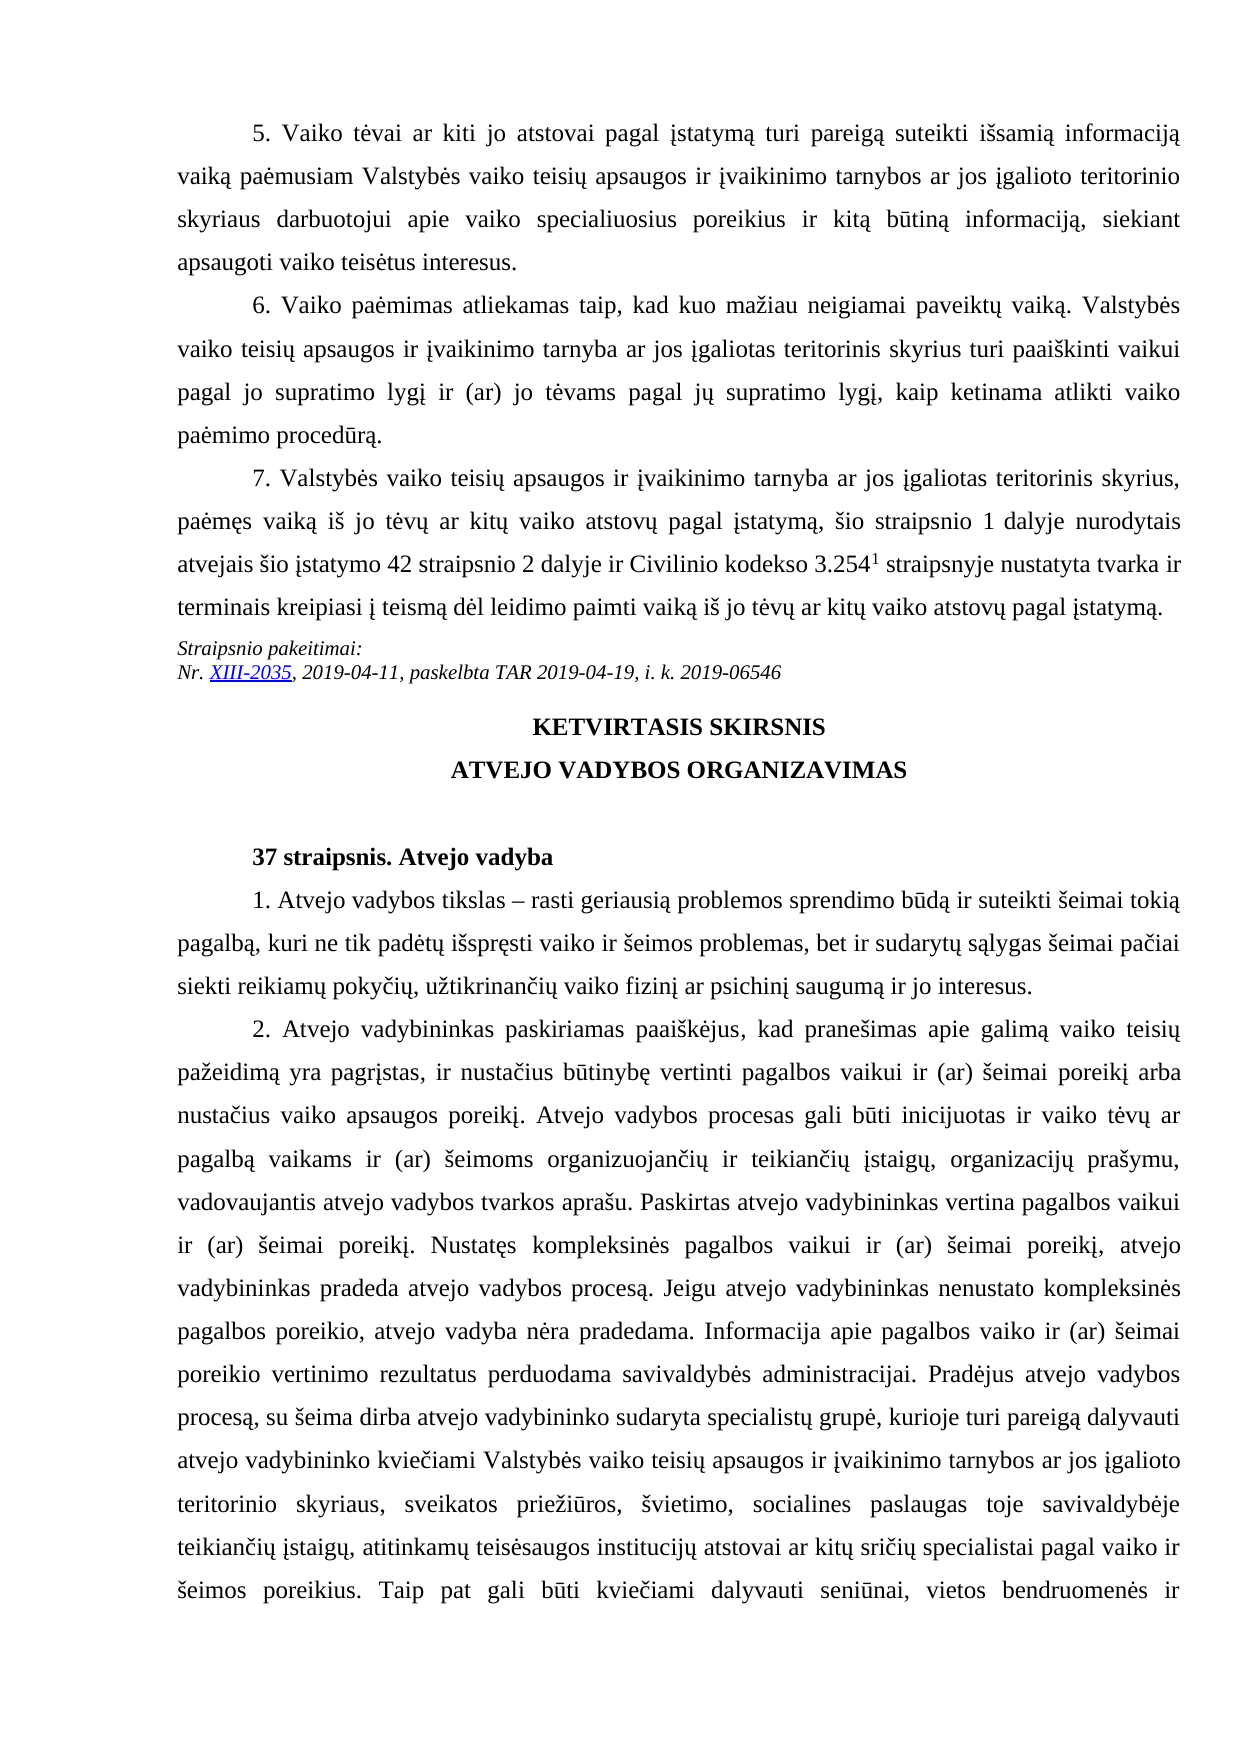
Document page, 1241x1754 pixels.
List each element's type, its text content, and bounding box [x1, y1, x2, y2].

text 6. Vaiko paėmimas atliekamas taip, kad kuo mažiau neigiamai paveiktų vaiką. Valstybės vaiko teisių apsaugos ir įvaikinimo tarnyba ar jos įgaliotas teritorinis skyrius turi paaiškinti vaikui pagal jo supratimo lygį ir (ar) jo tėvams pagal jų supratimo lygį, kaip ketinama atlikti vaiko paėmimo procedūrą. [177, 291, 1181, 449]
text Straipsnio pakeitimai: [177, 636, 1181, 659]
text ATVEJO VADYBOS ORGANIZAVIMAS [177, 756, 1181, 784]
text 2. Atvejo vadybininkas paskiriamas paaiškėjus, kad pranešimas apie galimą vaiko teisių pažeidimą yra pagrįstas, ir nustačius būtinybę vertinti pagalbos vaikui ir (ar) šeimai poreikį arba nustačius vaiko apsaugos poreikį. Atvejo vadybos procesas gali būti inicijuotas ir vaiko tėvų ar pagalbą vaikams ir (ar) šeimoms organizuojančių ir teikiančių įstaigų, organizacijų prašymu, vadovaujantis atvejo vadybos tvarkos aprašu. Paskirtas atvejo vadybininkas vertina pagalbos vaikui ir (ar) šeimai poreikį. Nustatęs kompleksinės pagalbos vaikui ir (ar) šeimai poreikį, atvejo vadybininkas pradeda atvejo vadybos procesą. Jeigu atvejo vadybininkas nenustato kompleksinės pagalbos poreikio, atvejo vadyba nėra pradedama. Informacija apie pagalbos vaiko ir (ar) šeimai poreikio vertinimo rezultatus perduodama savivaldybės administracijai. Pradėjus atvejo vadybos procesą, su šeima dirba atvejo vadybininko sudaryta specialistų grupė, kurioje turi pareigą dalyvauti atvejo vadybininko kviečiami Valstybės vaiko teisių apsaugos ir įvaikinimo tarnybos ar jos įgalioto teritorinio skyriaus, sveikatos priežiūros, švietimo, socialines paslaugas toje savivaldybėje teikiančių įstaigų, atitinkamų teisėsaugos institucijų atstovai ar kitų sričių specialistai pagal vaiko ir šeimos poreikius. Taip pat gali būti kviečiami dalyvauti seniūnai, vietos bendruomenės ir [177, 1014, 1181, 1604]
text 7. Valstybės vaiko teisių apsaugos ir įvaikinimo tarnyba ar jos įgaliotas teritorinis skyrius, paėmęs vaiką iš jo tėvų ar kitų vaiko atstovų pagal įstatymą, šio straipsnio 1 dalyje nurodytais atvejais šio įstatymo 42 straipsnio 2 dalyje ir Civilinio kodekso 3.2541 straipsnyje nustatyta tvarka ir terminais kreipiasi į teismą dėl leidimo paimti vaiką iš jo tėvų ar kitų vaiko atstovų pagal įstatymą. [177, 463, 1181, 621]
text 1. Atvejo vadybos tikslas – rasti geriausią problemos sprendimo būdą ir suteikti šeimai tokią pagalbą, kuri ne tik padėtų išspręsti vaiko ir šeimos problemas, bet ir sudarytų sąlygas šeimai pačiai siekti reikiamų pokyčių, užtikrinančių vaiko fizinį ar psichinį saugumą ir jo interesus. [177, 885, 1181, 1000]
text Nr. XIII-2035, 2019-04-11, paskelbta TAR 2019-04-19, i. k. 2019-06546 [177, 659, 1181, 684]
text 5. Vaiko tėvai ar kiti jo atstovai pagal įstatymą turi pareigą suteikti išsamią informaciją vaiką paėmusiam Valstybės vaiko teisių apsaugos ir įvaikinimo tarnybos ar jos įgalioto teritorinio skyriaus darbuotojui apie vaiko specialiuosius poreikius ir kitą būtiną informaciją, siekiant apsaugoti vaiko teisėtus interesus. [177, 118, 1181, 276]
text 37 straipsnis. Atvejo vadyba [177, 842, 1181, 871]
text KETVIRTASIS SKIRSNIS [177, 712, 1181, 741]
